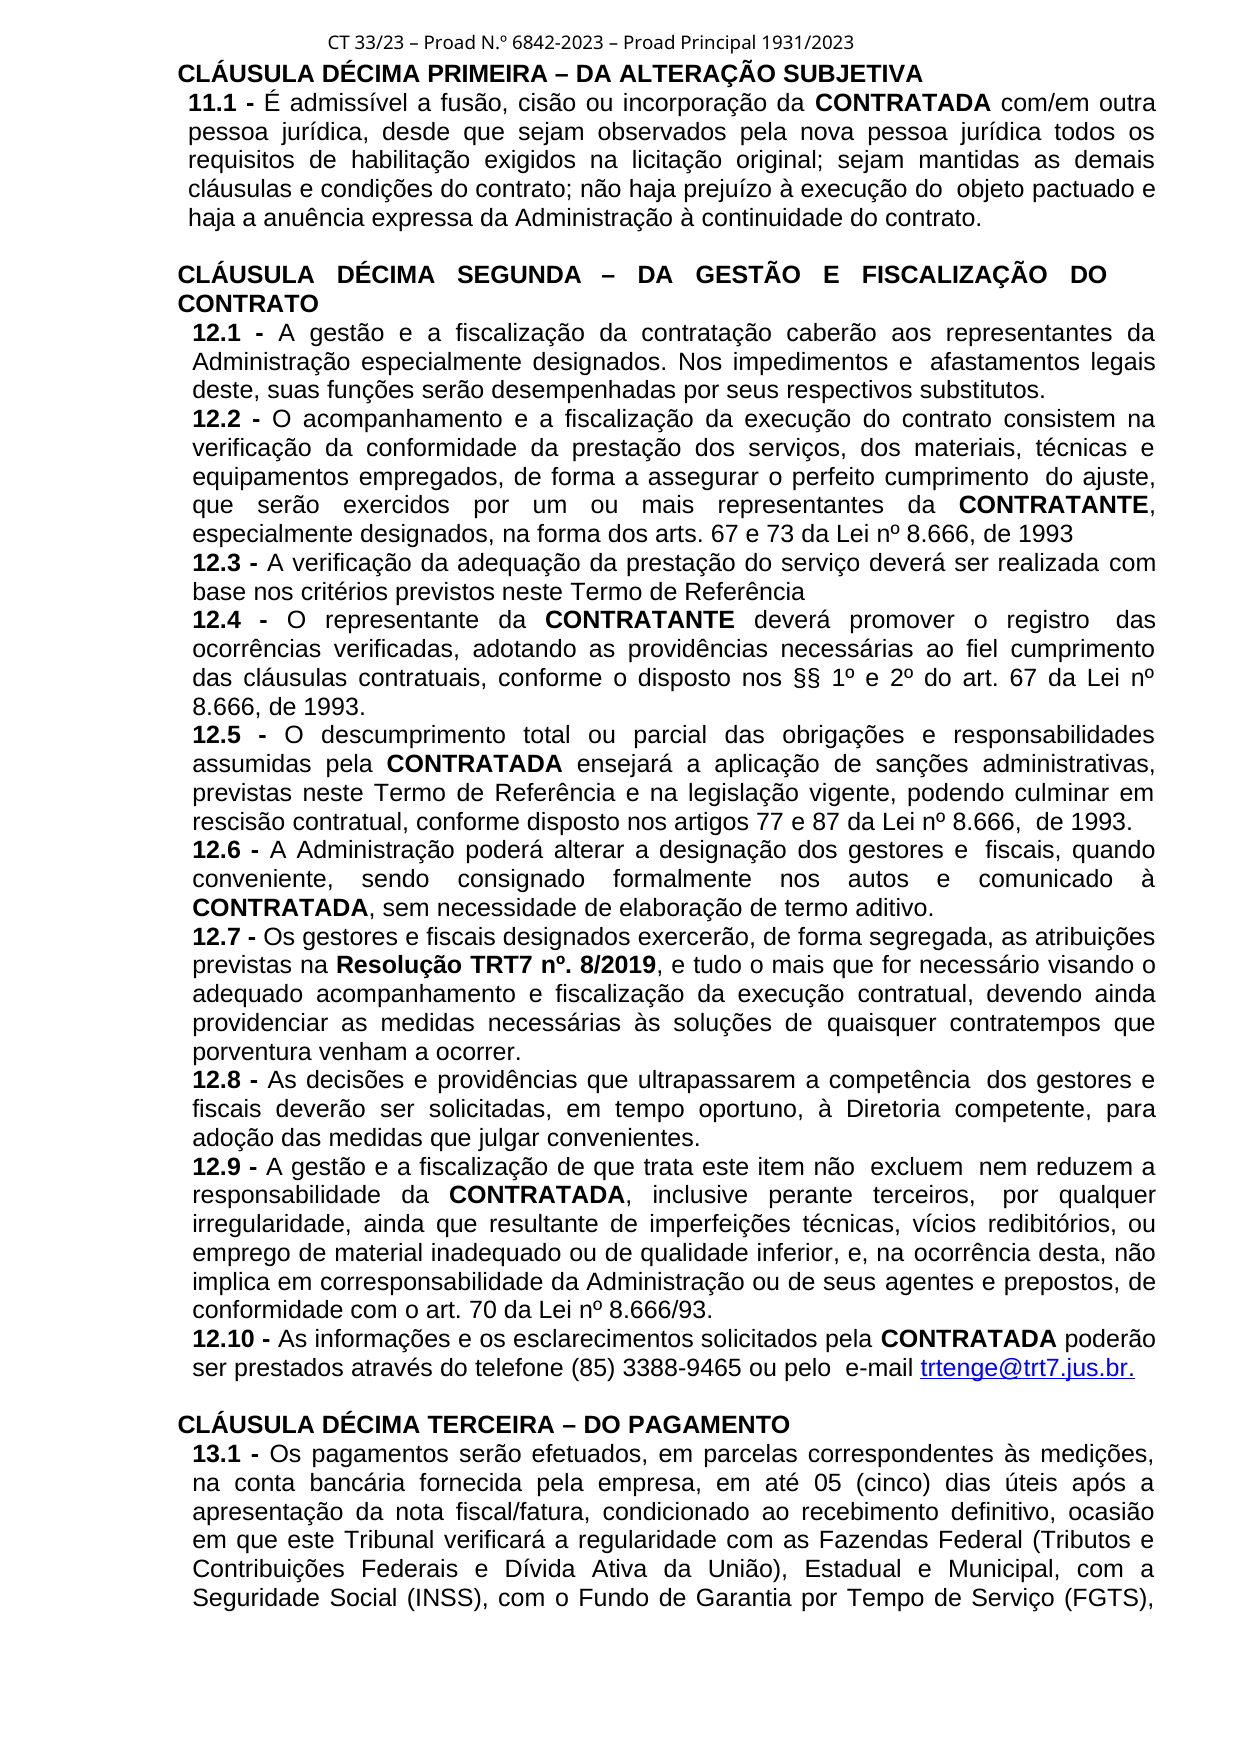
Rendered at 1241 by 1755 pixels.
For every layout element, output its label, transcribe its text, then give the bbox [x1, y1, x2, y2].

text 11.1 - É admissível a fusão, cisão ou incorporação da CONTRATADA com/em outra pessoa jurídica, desde que sejam observados pela nova pessoa jurídica todos os requisitos de habilitação exigidos na licitação original; sejam mantidas as demais cláusulas e condições do contrato; não haja prejuízo à execução do objeto pactuado e haja a anuência expressa da Administração à continuidade do contrato. [188, 88, 1156, 232]
subtitle CLÁUSULA DÉCIMA SEGUNDA – DA GESTÃO E FISCALIZAÇÃO DO CONTRATO [177, 260, 1156, 318]
text 13.1 - Os pagamentos serão efetuados, em parcelas correspondentes às medições, na conta bancária fornecida pela empresa, em até 05 (cinco) dias úteis após a apresentação da nota fiscal/fatura, condicionado ao recebimento definitivo, ocasião em que este Tribunal verificará a regularidade com as Fazendas Federal (Tributos e Contribuições Federais e Dívida Ativa da União), Estadual e Municipal, com a Seguridade Social (INSS), com o Fundo de Garantia por Tempo de Serviço (FGTS), [192, 1439, 1156, 1612]
text 12.8 - As decisões e providências que ultrapassarem a competência dos gestores e fiscais deverão ser solicitadas, em tempo oportuno, à Diretoria competente, para adoção das medidas que julgar convenientes. [192, 1065, 1156, 1152]
text 12.2 - O acompanhamento e a fiscalização da execução do contrato consistem na verificação da conformidade da prestação dos serviços, dos materiais, técnicas e equipamentos empregados, de forma a assegurar o perfeito cumprimento do ajuste, que serão exercidos por um ou mais representantes da CONTRATANTE, especialmente designados, na forma dos arts. 67 e 73 da Lei nº 8.666, de 1993 [192, 404, 1156, 548]
text 12.5 - O descumprimento total ou parcial das obrigações e responsabilidades assumidas pela CONTRATADA ensejará a aplicação de sanções administrativas, previstas neste Termo de Referência e na legislação vigente, podendo culminar em rescisão contratual, conforme disposto nos artigos 77 e 87 da Lei nº 8.666, de 1993. [192, 720, 1156, 835]
text 12.7 - Os gestores e fiscais designados exercerão, de forma segregada, as atribuições previstas na Resolução TRT7 nº. 8/2019, e tudo o mais que for necessário visando o adequado acompanhamento e fiscalização da execução contratual, devendo ainda providenciar as medidas necessárias às soluções de quaisquer contratempos que porventura venham a ocorrer. [192, 922, 1156, 1065]
text 12.9 - A gestão e a fiscalização de que trata este item não excluem nem reduzem a responsabilidade da CONTRATADA, inclusive perante terceiros, por qualquer irregularidade, ainda que resultante de imperfeições técnicas, vícios redibitórios, ou emprego de material inadequado ou de qualidade inferior, e, na ocorrência desta, não implica em corresponsabilidade da Administração ou de seus agentes e prepostos, de conformidade com o art. 70 da Lei nº 8.666/93. [192, 1152, 1156, 1324]
text 12.3 - A verificação da adequação da prestação do serviço deverá ser realizada com base nos critérios previstos neste Termo de Referência [192, 548, 1156, 605]
text 12.1 - A gestão e a fiscalização da contratação caberão aos representantes da Administração especialmente designados. Nos impedimentos e afastamentos legais deste, suas funções serão desempenhadas por seus respectivos substitutos. [192, 318, 1156, 404]
text 12.10 - As informações e os esclarecimentos solicitados pela CONTRATADA poderão ser prestados através do telefone (85) 3388-9465 ou pelo e-mail trtenge@trt7.jus.br. [192, 1324, 1156, 1382]
text 12.4 - O representante da CONTRATANTE deverá promover o registro das ocorrências verificadas, adotando as providências necessárias ao fiel cumprimento das cláusulas contratuais, conforme o disposto nos §§ 1º e 2º do art. 67 da Lei nº 8.666, de 1993. [192, 605, 1156, 720]
subtitle CLÁUSULA DÉCIMA TERCEIRA – DO PAGAMENTO [177, 1410, 1156, 1439]
subtitle CLÁUSULA DÉCIMA PRIMEIRA – DA ALTERAÇÃO SUBJETIVA [177, 59, 1156, 88]
text 12.6 - A Administração poderá alterar a designação dos gestores e fiscais, quando conveniente, sendo consignado formalmente nos autos e comunicado à CONTRATADA, sem necessidade de elaboração de termo aditivo. [192, 835, 1156, 922]
